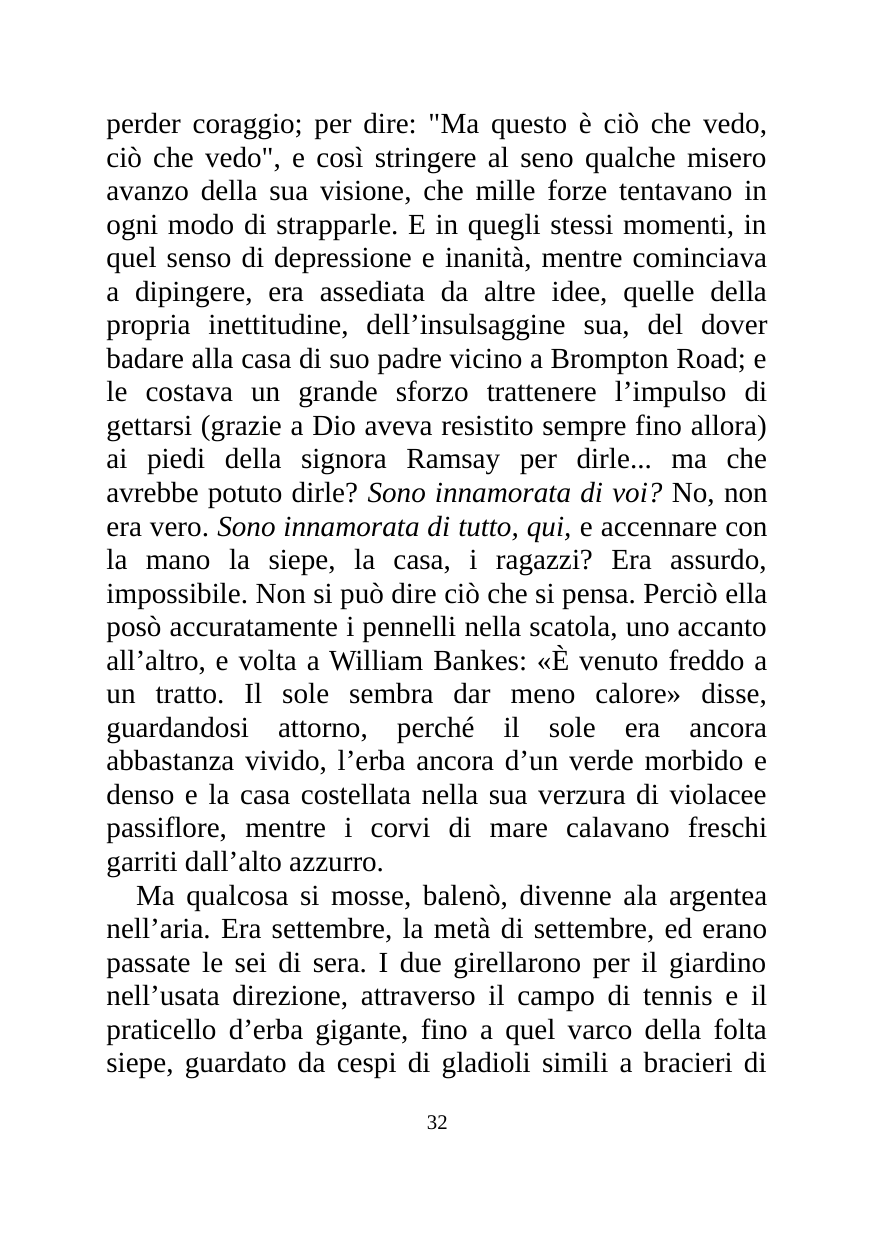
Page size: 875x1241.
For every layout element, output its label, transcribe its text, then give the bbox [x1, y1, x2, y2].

text Ma qualcosa si mosse, balenò, divenne ala argentea nell’aria. Era settembre, la metà di settembre, ed erano passate le sei di sera. I due girellarono per il giardino nell’usata direzione, attraverso il campo di tennis e il praticello d’erba gigante, fino a quel varco della folta siepe, guardato da cespi di gladioli simili a bracieri di [106, 878, 768, 1079]
text perder coraggio; per dire: "Ma questo è ciò che vedo, ciò che vedo", e così stringere al seno qualche misero avanzo della sua visione, che mille forze tentavano in ogni modo di strapparle. E in quegli stessi momenti, in quel senso di depressione e inanità, mentre cominciava a dipingere, era assediata da altre idee, quelle della propria inettitudine, dell’insulsaggine sua, del dover badare alla casa di suo padre vicino a Brompton Road; e le costava un grande sforzo trattenere l’impulso di gettarsi (grazie a Dio aveva resistito sempre fino allora) ai piedi della signora Ramsay per dirle... ma che avrebbe potuto dirle? Sono innamorata di voi? No, non era vero. Sono innamorata di tutto, qui, e accennare con la mano la siepe, la casa, i ragazzi? Era assurdo, impossibile. Non si può dire ciò che si pensa. Perciò ella posò accuratamente i pennelli nella scatola, uno accanto all’altro, e volta a William Bankes: «È venuto freddo a un tratto. Il sole sembra dar meno calore» disse, guardandosi attorno, perché il sole era ancora abbastanza vivido, l’erba ancora d’un verde morbido e denso e la casa costellata nella sua verzura di violacee passiflore, mentre i corvi di mare calavano freschi garriti dall’alto azzurro. [106, 106, 768, 878]
